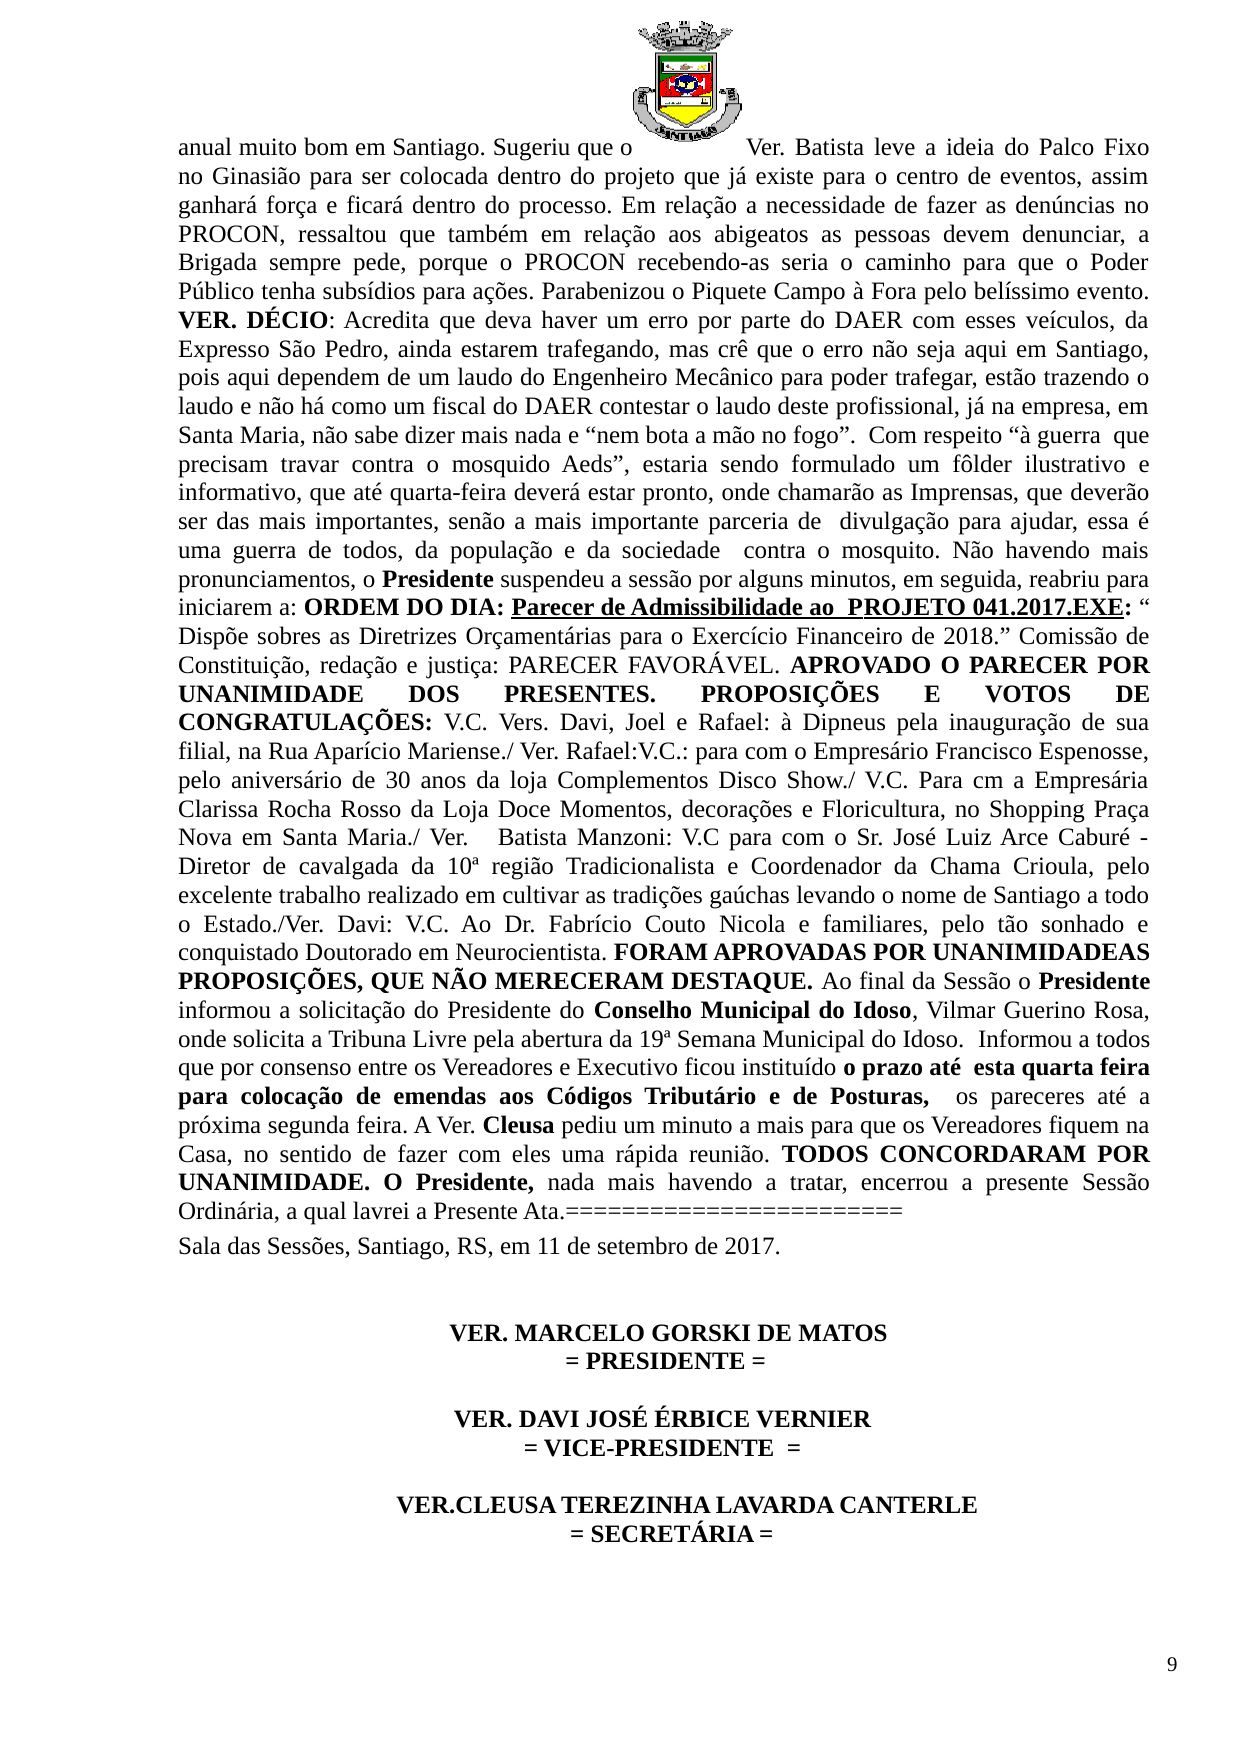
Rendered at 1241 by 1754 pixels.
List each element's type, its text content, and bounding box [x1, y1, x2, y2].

text = VICE-PRESIDENTE = [178, 1433, 1153, 1461]
text anual muito bom em Santiago. Sugeriu que o Ver. Batista leve a ideia do Palco Fixo no Ginasião para ser colocada dentro do projeto que já existe para o centro de eventos, assim ganhará força e ficará dentro do processo. Em relação a necessidade de fazer as denúncias no PROCON, ressaltou que também em relação aos abigeatos as pessoas devem denunciar, a Brigada sempre pede, porque o PROCON recebendo-as seria o caminho para que o Poder Público tenha subsídios para ações. Parabenizou o Piquete Campo à Fora pelo belíssimo evento. VER. DÉCIO: Acredita que deva haver um erro por parte do DAER com esses veículos, da Expresso São Pedro, ainda estarem trafegando, mas crê que o erro não seja aqui em Santiago, pois aqui dependem de um laudo do Engenheiro Mecânico para poder trafegar, estão trazendo o laudo e não há como um fiscal do DAER contestar o laudo deste profissional, já na empresa, em Santa Maria, não sabe dizer mais nada e “nem bota a mão no fogo”. Com respeito “à guerra que precisam travar contra o mosquido Aeds”, estaria sendo formulado um fôlder ilustrativo e informativo, que até quarta-feira deverá estar pronto, onde chamarão as Imprensas, que deverão ser das mais importantes, senão a mais importante parceria de divulgação para ajudar, essa é uma guerra de todos, da população e da sociedade contra o mosquito. Não havendo mais pronunciamentos, o Presidente suspendeu a sessão por alguns minutos, em seguida, reabriu para iniciarem a: ORDEM DO DIA: Parecer de Admissibilidade ao PROJETO 041.2017.EXE: “ Dispõe sobres as Diretrizes Orçamentárias para o Exercício Financeiro de 2018.” Comissão de Constituição, redação e justiça: PARECER FAVORÁVEL. APROVADO O PARECER POR UNANIMIDADE DOS PRESENTES. PROPOSIÇÕES E VOTOS DE CONGRATULAÇÕES: V.C. Vers. Davi, Joel e Rafael: à Dipneus pela inauguração de sua filial, na Rua Aparício Mariense./ Ver. Rafael:V.C.: para com o Empresário Francisco Espenosse, pelo aniversário de 30 anos da loja Complementos Disco Show./ V.C. Para cm a Empresária Clarissa Rocha Rosso da Loja Doce Momentos, decorações e Floricultura, no Shopping Praça Nova em Santa Maria./ Ver. Batista Manzoni: V.C para com o Sr. José Luiz Arce Caburé - Diretor de cavalgada da 10ª região Tradicionalista e Coordenador da Chama Crioula, pelo excelente trabalho realizado em cultivar as tradições gaúchas levando o nome de Santiago a todo o Estado./Ver. Davi: V.C. Ao Dr. Fabrício Couto Nicola e familiares, pelo tão sonhado e conquistado Doutorado em Neurocientista. FORAM APROVADAS POR UNANIMIDADEAS PROPOSIÇÕES, QUE NÃO MERECERAM DESTAQUE. Ao final da Sessão o Presidente informou a solicitação do Presidente do Conselho Municipal do Idoso, Vilmar Guerino Rosa, onde solicita a Tribuna Livre pela abertura da 19ª Semana Municipal do Idoso. Informou a todos que por consenso entre os Vereadores e Executivo ficou instituído o prazo até esta quarta feira para colocação de emendas aos Códigos Tributário e de Posturas, os pareceres até a próxima segunda feira. A Ver. Cleusa pediu um minuto a mais para que os Vereadores fiquem na Casa, no sentido de fazer com eles uma rápida reunião. TODOS CONCORDARAM POR UNANIMIDADE. O Presidente, nada mais havendo a tratar, encerrou a presente Sessão Ordinária, a qual lavrei a Presente Ata.======================== [178, 132, 1150, 1225]
text VER. MARCELO GORSKI DE MATOS [178, 1318, 1153, 1346]
text VER. DAVI JOSÉ ÉRBICE VERNIER [178, 1404, 1153, 1433]
text VER.CLEUSA TEREZINHA LAVARDA CANTERLE [178, 1490, 1153, 1519]
text Sala das Sessões, Santiago, RS, em 11 de setembro de 2017. [178, 1231, 1153, 1260]
text = PRESIDENTE = [178, 1346, 1153, 1375]
text = SECRETÁRIA = [178, 1519, 1153, 1548]
